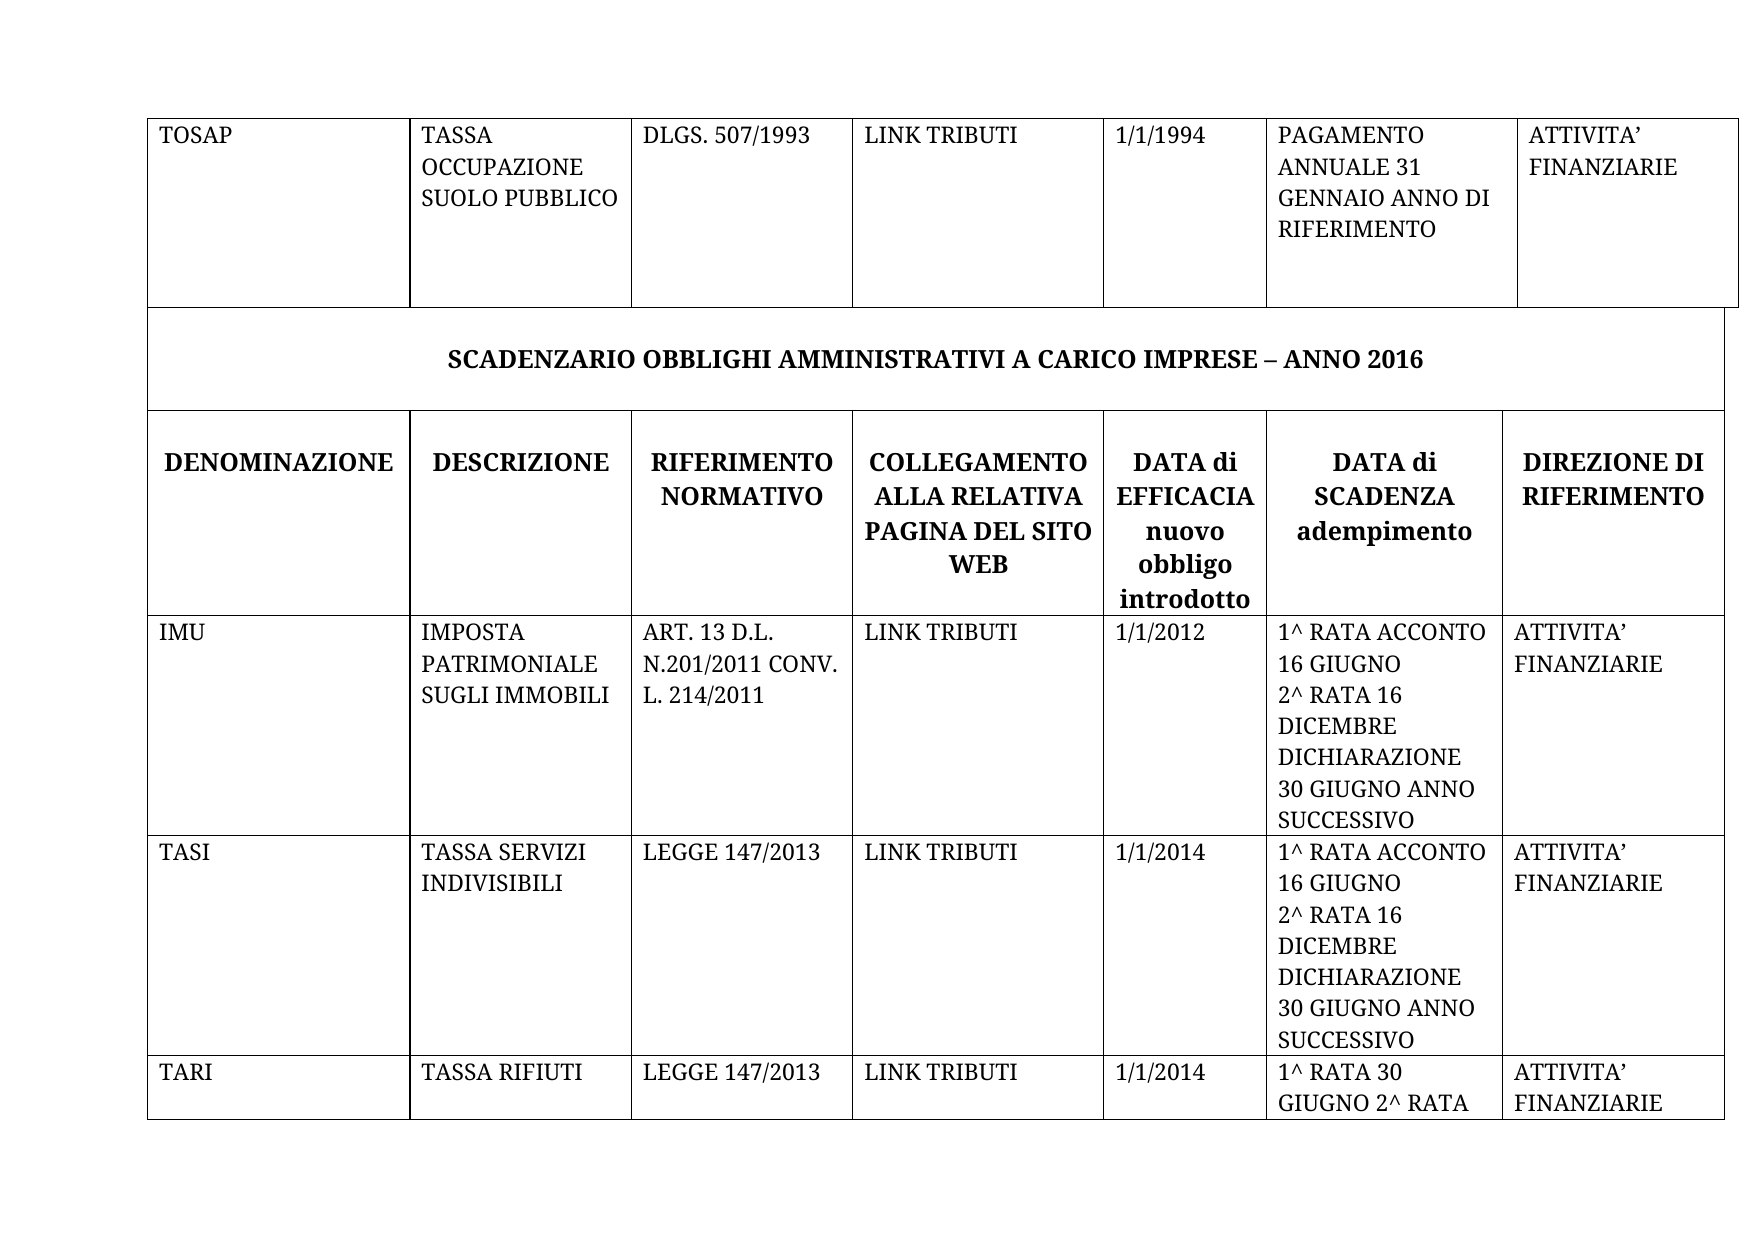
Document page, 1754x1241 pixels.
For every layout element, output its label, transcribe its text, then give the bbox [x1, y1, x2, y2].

table_cell IMPOSTA PATRIMONIALE SUGLI IMMOBILI [411, 616, 631, 835]
table_cell DATA di SCADENZA adempimento [1267, 411, 1502, 615]
table_cell 1/1/1994 [1104, 119, 1266, 307]
table_cell DESCRIZIONE [411, 411, 631, 615]
table_cell 1^ RATA ACCONTO 16 GIUGNO 2^ RATA 16 DICEMBRE DICHIARAZIONE 30 GIUGNO ANNO SUCCESSIVO [1267, 616, 1502, 835]
table_cell ATTIVITA’ FINANZIARIE [1503, 836, 1724, 1055]
table_cell COLLEGAMENTO ALLA RELATIVA PAGINA DEL SITO WEB [853, 411, 1103, 615]
table_cell TASSA SERVIZI INDIVISIBILI [411, 836, 631, 1055]
table_cell LINK TRIBUTI [853, 616, 1103, 835]
table_cell DENOMINAZIONE [148, 411, 409, 615]
table_cell ATTIVITA’ FINANZIARIE [1503, 616, 1724, 835]
table_cell DLGS. 507/1993 [632, 119, 852, 307]
table_cell TARI [148, 1056, 409, 1118]
table_cell TASSA RIFIUTI [411, 1056, 631, 1118]
table_cell 1/1/2014 [1104, 1056, 1266, 1118]
table_cell IMU [148, 616, 409, 835]
table_cell TASSA OCCUPAZIONE SUOLO PUBBLICO [411, 119, 631, 307]
table_cell TOSAP [148, 119, 409, 307]
table_cell [1725, 615, 1739, 835]
table_cell DIREZIONE DI RIFERIMENTO [1503, 411, 1724, 615]
table_cell ART. 13 D.L. N.201/2011 CONV. L. 214/2011 [632, 616, 852, 835]
table_cell ATTIVITA’ FINANZIARIE [1503, 1056, 1724, 1118]
table_cell LINK TRIBUTI [853, 1056, 1103, 1118]
table_cell 1^ RATA ACCONTO 16 GIUGNO 2^ RATA 16 DICEMBRE DICHIARAZIONE 30 GIUGNO ANNO SUCCESSIVO [1267, 836, 1502, 1055]
table_cell 1/1/2014 [1104, 836, 1266, 1055]
table_cell RIFERIMENTO NORMATIVO [632, 411, 852, 615]
table_cell LINK TRIBUTI [853, 119, 1103, 307]
table_cell [1725, 835, 1739, 1055]
table_cell ATTIVITA’ FINANZIARIE [1518, 119, 1738, 307]
table_cell [1725, 1055, 1739, 1118]
table_cell [1725, 410, 1739, 615]
table_cell LINK TRIBUTI [853, 836, 1103, 1055]
table_cell DATA di EFFICACIA nuovo obbligo introdotto [1104, 411, 1266, 615]
table_cell LEGGE 147/2013 [632, 836, 852, 1055]
table_cell 1/1/2012 [1104, 616, 1266, 835]
table_cell LEGGE 147/2013 [632, 1056, 852, 1118]
table_cell PAGAMENTO ANNUALE 31 GENNAIO ANNO DI RIFERIMENTO [1267, 119, 1517, 307]
table_cell TASI [148, 836, 409, 1055]
table_cell 1^ RATA 30 GIUGNO 2^ RATA [1267, 1056, 1502, 1118]
table_cell [1725, 308, 1739, 410]
table_cell SCADENZARIO OBBLIGHI AMMINISTRATIVI A CARICO IMPRESE – ANNO 2016 [148, 308, 1724, 410]
